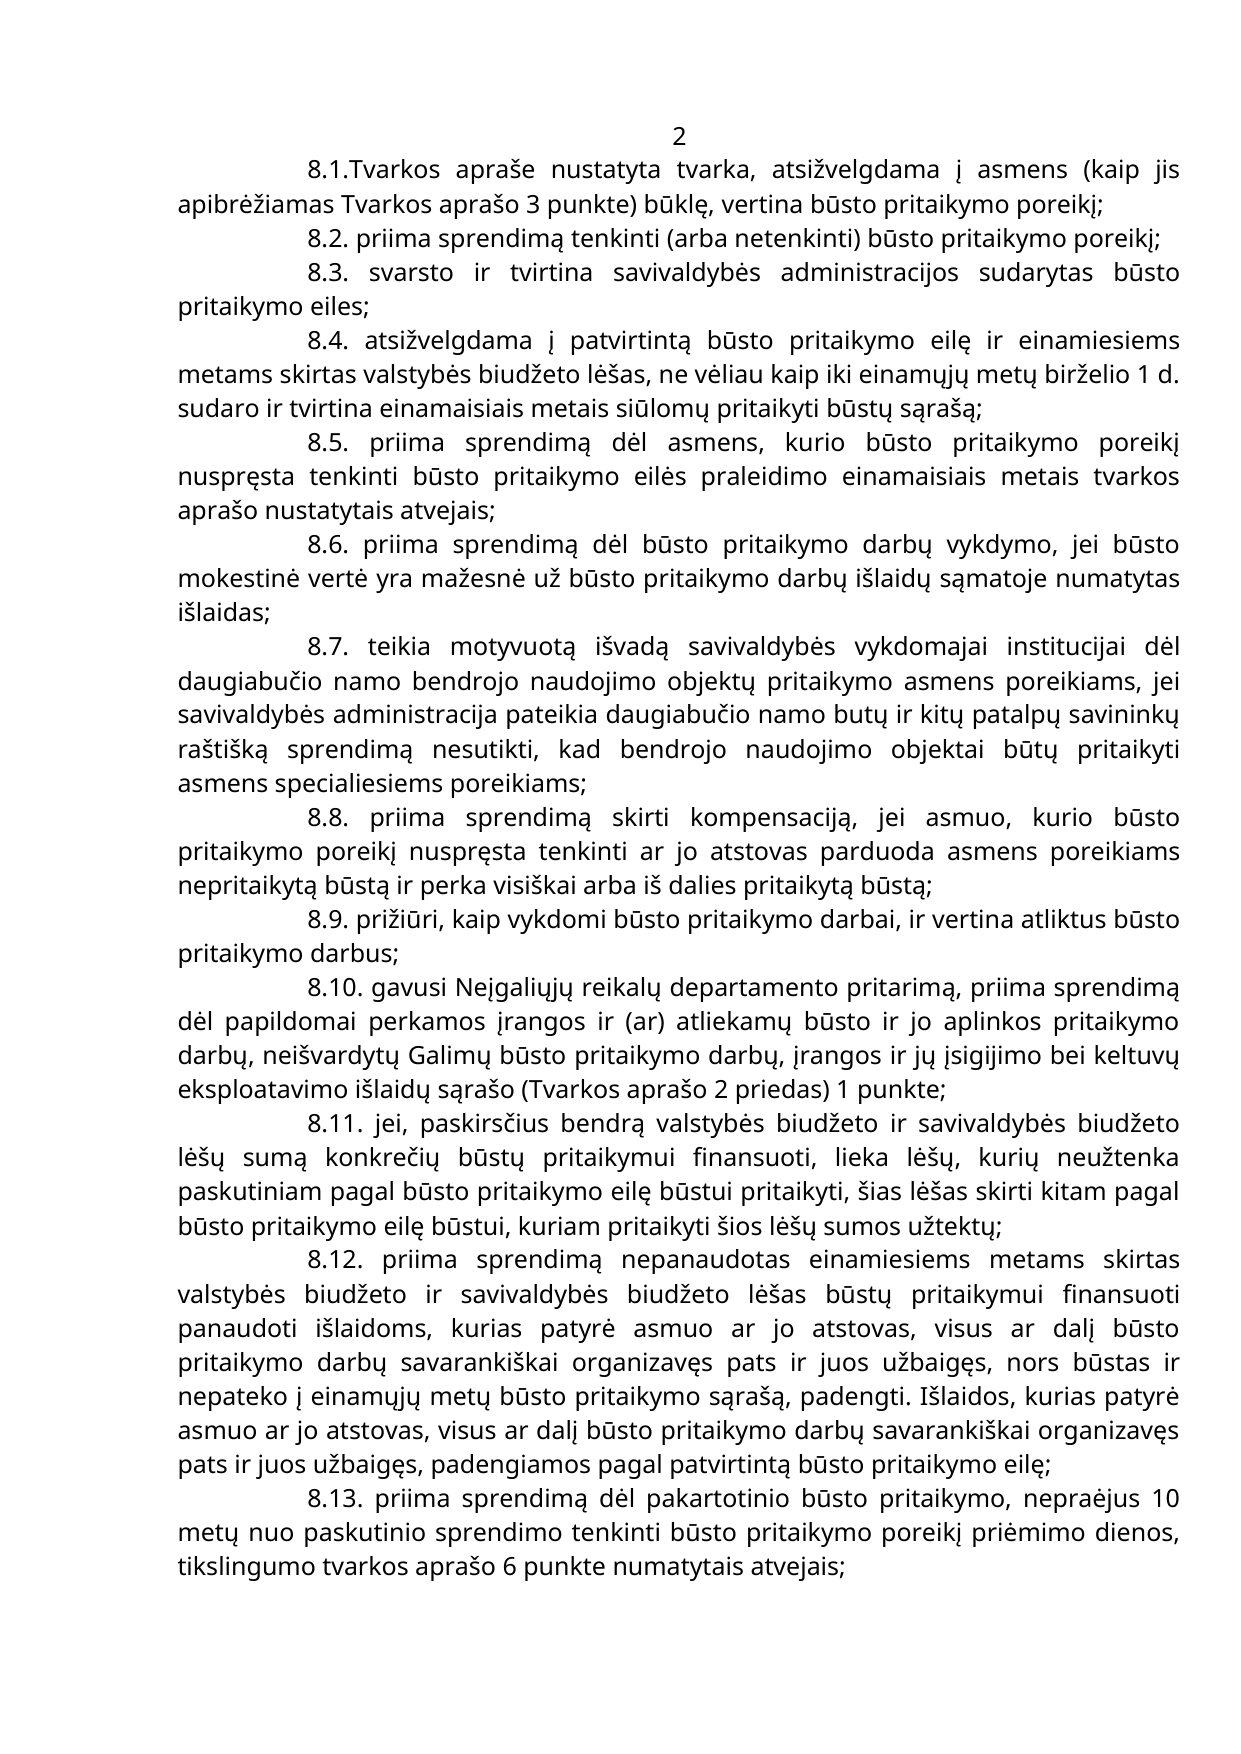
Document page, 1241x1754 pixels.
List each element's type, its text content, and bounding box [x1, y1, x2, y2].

text 8.8. priima sprendimą skirti kompensaciją, jei asmuo, kurio būsto pritaikymo poreikį nuspręsta tenkinti ar jo atstovas parduoda asmens poreikiams nepritaikytą būstą ir perka visiškai arba iš dalies pritaikytą būstą; [177, 799, 1181, 902]
text 8.7. teikia motyvuotą išvadą savivaldybės vykdomajai institucijai dėl daugiabučio namo bendrojo naudojimo objektų pritaikymo asmens poreikiams, jei savivaldybės administracija pateikia daugiabučio namo butų ir kitų patalpų savininkų raštišką sprendimą nesutikti, kad bendrojo naudojimo objektai būtų pritaikyti asmens specialiesiems poreikiams; [177, 629, 1181, 799]
text 8.11. jei, paskirsčius bendrą valstybės biudžeto ir savivaldybės biudžeto lėšų sumą konkrečių būstų pritaikymui finansuoti, lieka lėšų, kurių neužtenka paskutiniam pagal būsto pritaikymo eilę būstui pritaikyti, šias lėšas skirti kitam pagal būsto pritaikymo eilę būstui, kuriam pritaikyti šios lėšų sumos užtektų; [177, 1106, 1181, 1242]
text 8.2. priima sprendimą tenkinti (arba netenkinti) būsto pritaikymo poreikį; [177, 220, 1181, 254]
text 8.4. atsižvelgdama į patvirtintą būsto pritaikymo eilę ir einamiesiems metams skirtas valstybės biudžeto lėšas, ne vėliau kaip iki einamųjų metų birželio 1 d. sudaro ir tvirtina einamaisiais metais siūlomų pritaikyti būstų sąrašą; [177, 322, 1181, 425]
text 8.5. priima sprendimą dėl asmens, kurio būsto pritaikymo poreikį nuspręsta tenkinti būsto pritaikymo eilės praleidimo einamaisiais metais tvarkos aprašo nustatytais atvejais; [177, 425, 1181, 527]
text 8.12. priima sprendimą nepanaudotas einamiesiems metams skirtas valstybės biudžeto ir savivaldybės biudžeto lėšas būstų pritaikymui finansuoti panaudoti išlaidoms, kurias patyrė asmuo ar jo atstovas, visus ar dalį būsto pritaikymo darbų savarankiškai organizavęs pats ir juos užbaigęs, nors būstas ir nepateko į einamųjų metų būsto pritaikymo sąrašą, padengti. Išlaidos, kurias patyrė asmuo ar jo atstovas, visus ar dalį būsto pritaikymo darbų savarankiškai organizavęs pats ir juos užbaigęs, padengiamos pagal patvirtintą būsto pritaikymo eilę; [177, 1242, 1181, 1481]
text 8.13. priima sprendimą dėl pakartotinio būsto pritaikymo, nepraėjus 10 metų nuo paskutinio sprendimo tenkinti būsto pritaikymo poreikį priėmimo dienos, tikslingumo tvarkos aprašo 6 punkte numatytais atvejais; [177, 1481, 1181, 1583]
text 8.3. svarsto ir tvirtina savivaldybės administracijos sudarytas būsto pritaikymo eiles; [177, 254, 1181, 322]
text 8.10. gavusi Neįgaliųjų reikalų departamento pritarimą, priima sprendimą dėl papildomai perkamos įrangos ir (ar) atliekamų būsto ir jo aplinkos pritaikymo darbų, neišvardytų Galimų būsto pritaikymo darbų, įrangos ir jų įsigijimo bei keltuvų eksploatavimo išlaidų sąrašo (Tvarkos aprašo 2 priedas) 1 punkte; [177, 970, 1181, 1106]
text 8.6. priima sprendimą dėl būsto pritaikymo darbų vykdymo, jei būsto mokestinė vertė yra mažesnė už būsto pritaikymo darbų išlaidų sąmatoje numatytas išlaidas; [177, 527, 1181, 629]
text 8.9. prižiūri, kaip vykdomi būsto pritaikymo darbai, ir vertina atliktus būsto pritaikymo darbus; [177, 902, 1181, 970]
text 8.1.Tvarkos apraše nustatyta tvarka, atsižvelgdama į asmens (kaip jis apibrėžiamas Tvarkos aprašo 3 punkte) būklę, vertina būsto pritaikymo poreikį; [177, 152, 1181, 220]
